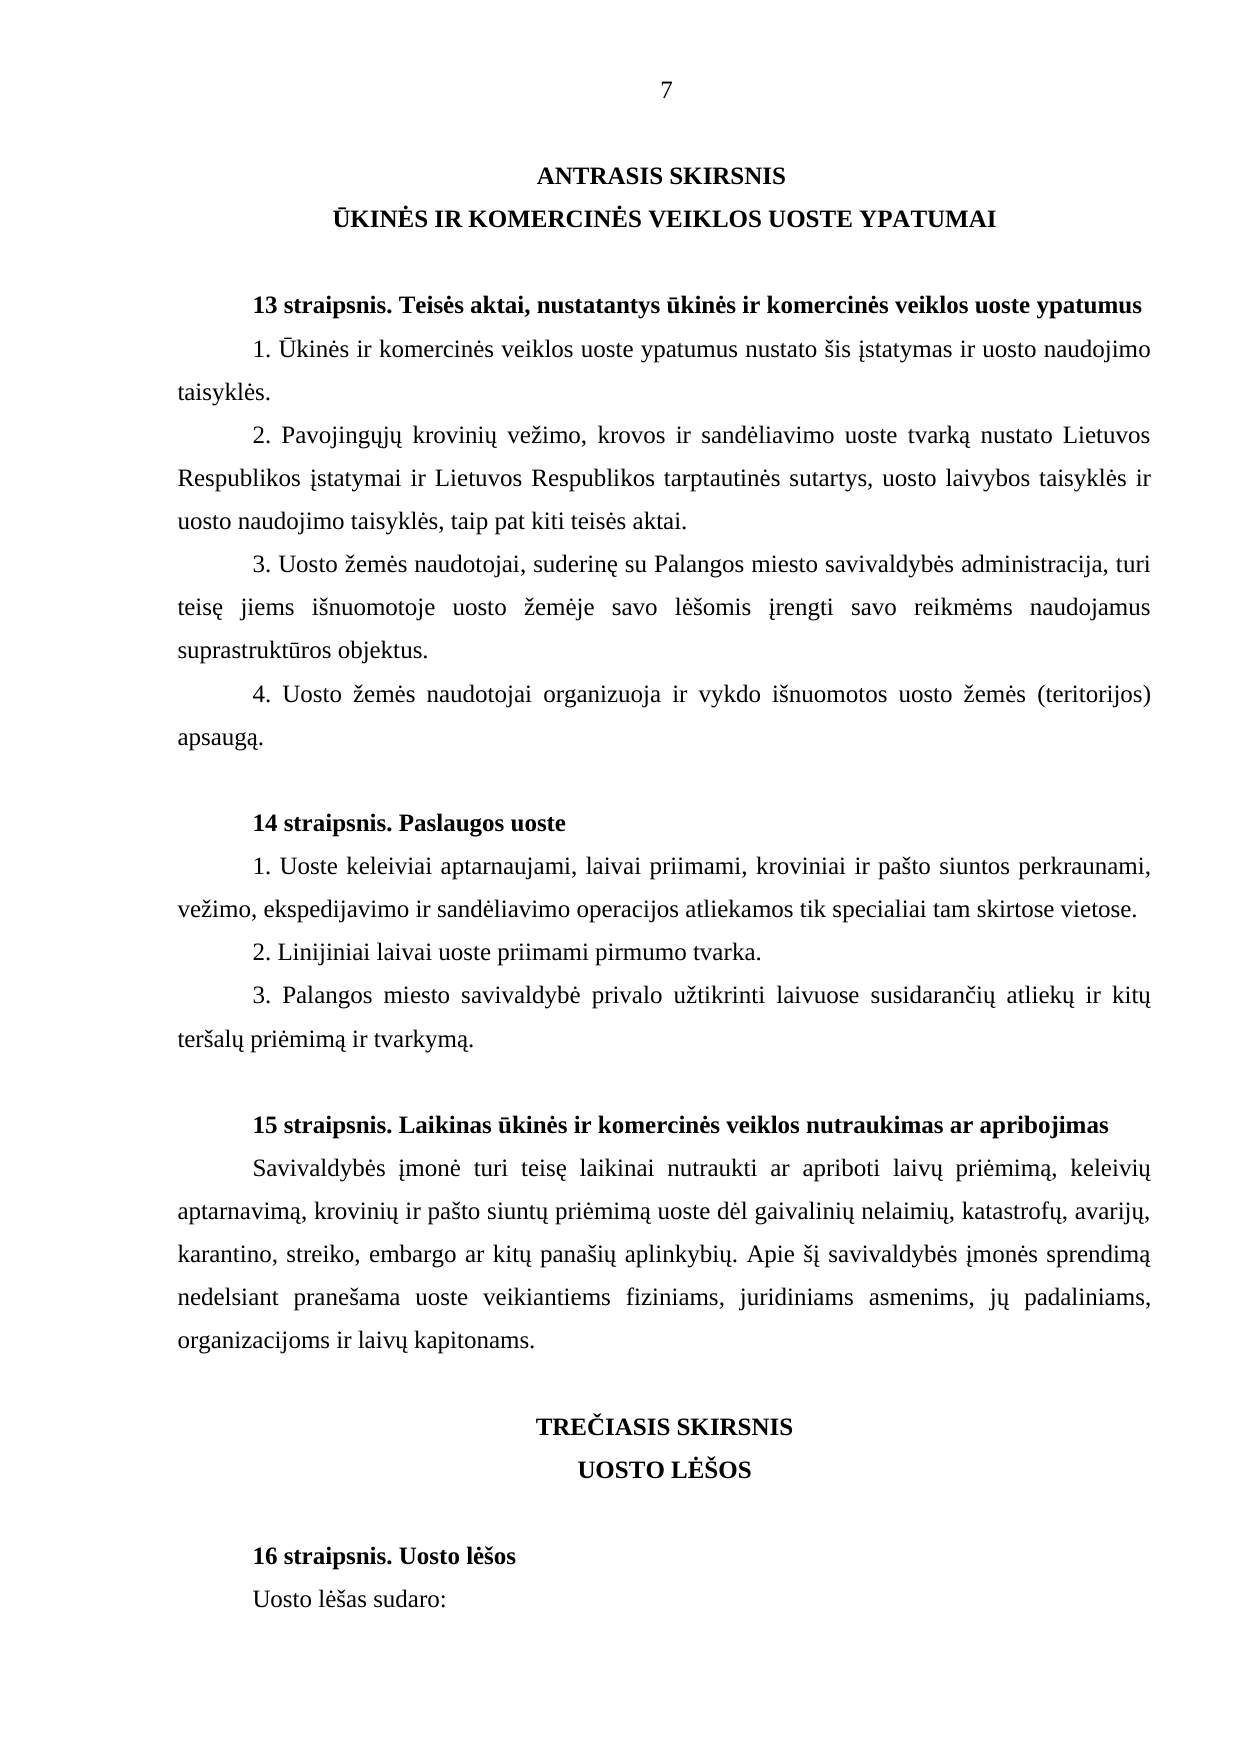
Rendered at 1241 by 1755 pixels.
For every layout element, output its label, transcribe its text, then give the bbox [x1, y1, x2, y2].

text 2. Pavojingųjų krovinių vežimo, krovos ir sandėliavimo uoste tvarką nustato Lietuvos Respublikos įstatymai ir Lietuvos Respublikos tarptautinės sutartys, uosto laivybos taisyklės ir uosto naudojimo taisyklės, taip pat kiti teisės aktai. [177, 420, 1152, 535]
text Uosto lėšas sudaro: [177, 1584, 1152, 1613]
text 3. Palangos miesto savivaldybė privalo užtikrinti laivuose susidarančių atliekų ir kitų teršalų priėmimą ir tvarkymą. [177, 981, 1152, 1052]
text 3. Uosto žemės naudotojai, suderinę su Palangos miesto savivaldybės administracija, turi teisę jiems išnuomotoje uosto žemėje savo lėšomis įrengti savo reikmėms naudojamus suprastruktūros objektus. [177, 549, 1152, 664]
text 13 straipsnis. Teisės aktai, nustatantys ūkinės ir komercinės veiklos uoste ypatumus [177, 291, 1152, 319]
text ANTRASIS SKIRSNIS [177, 161, 1152, 190]
text 16 straipsnis. Uosto lėšos [177, 1541, 1152, 1570]
text UOSTO LĖŠOS [177, 1455, 1152, 1484]
text 15 straipsnis. Laikinas ūkinės ir komercinės veiklos nutraukimas ar apribojimas [177, 1110, 1152, 1139]
text 4. Uosto žemės naudotojai organizuoja ir vykdo išnuomotos uosto žemės (teritorijos) apsaugą. [177, 679, 1152, 751]
text 1. Uoste keleiviai aptarnaujami, laivai priimami, kroviniai ir pašto siuntos perkraunami, vežimo, ekspedijavimo ir sandėliavimo operacijos atliekamos tik specialiai tam skirtose vietose. [177, 851, 1152, 923]
text 2. Linijiniai laivai uoste priimami pirmumo tvarka. [177, 937, 1152, 966]
text 1. Ūkinės ir komercinės veiklos uoste ypatumus nustato šis įstatymas ir uosto naudojimo taisyklės. [177, 334, 1152, 406]
text 14 straipsnis. Paslaugos uoste [177, 808, 1152, 837]
text TREČIASIS SKIRSNIS [177, 1412, 1152, 1441]
text Savivaldybės įmonė turi teisę laikinai nutraukti ar apriboti laivų priėmimą, keleivių aptarnavimą, krovinių ir pašto siuntų priėmimą uoste dėl gaivalinių nelaimių, katastrofų, avarijų, karantino, streiko, embargo ar kitų panašių aplinkybių. Apie šį savivaldybės įmonės sprendimą nedelsiant pranešama uoste veikiantiems fiziniams, juridiniams asmenims, jų padaliniams, organizacijoms ir laivų kapitonams. [177, 1153, 1152, 1354]
text ŪKINĖS IR KOMERCINĖS VEIKLOS UOSTE YPATUMAI [177, 204, 1152, 233]
